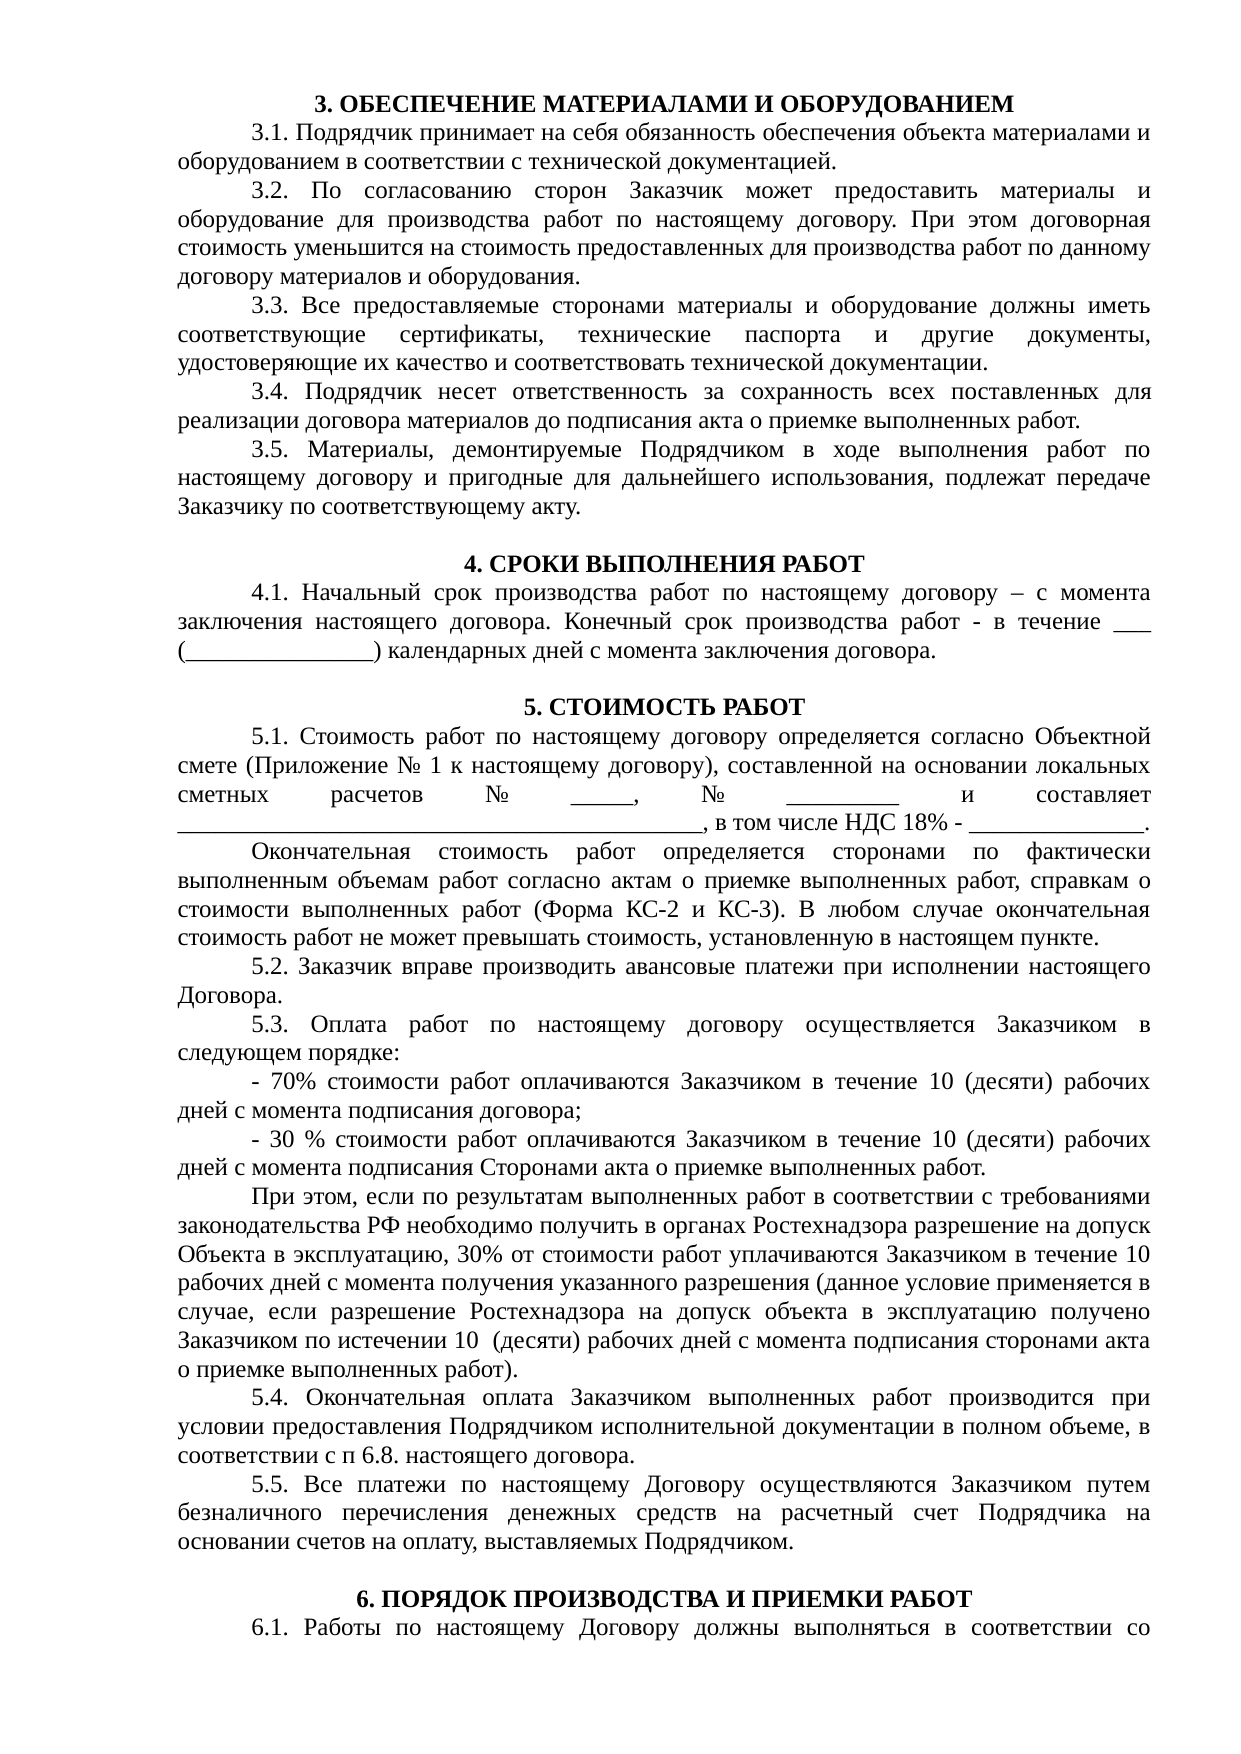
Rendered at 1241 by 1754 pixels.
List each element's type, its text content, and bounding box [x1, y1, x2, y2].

text 3.2. По согласованию сторон Заказчик может предоставить материалы и оборудование для производства работ по настоящему договору. При этом договорная стоимость уменьшится на стоимость предоставленных для производства работ по данному договору материалов и оборудования. [177, 175, 1152, 290]
text Окончательная стоимость работ определяется сторонами по фактически выполненным объемам работ согласно актам о приемке выполненных работ, справкам о стоимости выполненных работ (Форма КС-2 и КС-3). В любом случае окончательная стоимость работ не может превышать стоимость, установленную в настоящем пункте. [177, 836, 1152, 951]
text 4.1. Начальный срок производства работ по настоящему договору – с момента заключения настоящего договора. Конечный срок производства работ - в течение ___ (_______________) календарных дней с момента заключения договора. [177, 577, 1152, 664]
text - 30 % стоимости работ оплачиваются Заказчиком в течение 10 (десяти) рабочих дней с момента подписания Сторонами акта о приемке выполненных работ. [177, 1124, 1152, 1181]
text 5.4. Окончательная оплата Заказчиком выполненных работ производится при условии предоставления Подрядчиком исполнительной документации в полном объеме, в соответствии с п 6.8. настоящего договора. [177, 1382, 1152, 1469]
text 5.2. Заказчик вправе производить авансовые платежи при исполнении настоящего Договора. [177, 951, 1152, 1009]
text 4. СРОКИ ВЫПОЛНЕНИЯ РАБОТ [177, 549, 1152, 577]
text 6. ПОРЯДОК ПРОИЗВОДСТВА И ПРИЕМКИ РАБОТ [177, 1584, 1152, 1612]
text 6.1. Работы по настоящему Договору должны выполняться в соответствии со [177, 1612, 1152, 1641]
text 5.3. Оплата работ по настоящему договору осуществляется Заказчиком в следующем порядке: [177, 1009, 1152, 1066]
text 3.3. Все предоставляемые сторонами материалы и оборудование должны иметь соответствующие сертификаты, технические паспорта и другие документы, удостоверяющие их качество и соответствовать технической документации. [177, 290, 1152, 376]
text 3.4. Подрядчик несет ответственность за сохранность всех поставленных для реализации договора материалов до подписания акта о приемке выполненных работ. [177, 376, 1152, 434]
text - 70% стоимости работ оплачиваются Заказчиком в течение 10 (десяти) рабочих дней с момента подписания договора; [177, 1066, 1152, 1124]
text 3.5. Материалы, демонтируемые Подрядчиком в ходе выполнения работ по настоящему договору и пригодные для дальнейшего использования, подлежат передаче Заказчику по соответствующему акту. [177, 434, 1152, 520]
text 5.1. Стоимость работ по настоящему договору определяется согласно Объектной смете (Приложение № 1 к настоящему договору), составленной на основании локальных сметных расчетов № _____, № _________ и составляет __________________________________________, в том числе НДС 18% - ______________. [177, 721, 1152, 836]
text 3.1. Подрядчик принимает на себя обязанность обеспечения объекта материалами и оборудованием в соответствии с технической документацией. [177, 117, 1152, 175]
text При этом, если по результатам выполненных работ в соответствии с требованиями законодательства РФ необходимо получить в органах Ростехнадзора разрешение на допуск Объекта в эксплуатацию, 30% от стоимости работ уплачиваются Заказчиком в течение 10 рабочих дней с момента получения указанного разрешения (данное условие применяется в случае, если разрешение Ростехнадзора на допуск объекта в эксплуатацию получено Заказчиком по истечении 10 (десяти) рабочих дней с момента подписания сторонами акта о приемке выполненных работ). [177, 1181, 1152, 1382]
text 3. ОБЕСПЕЧЕНИЕ МАТЕРИАЛАМИ И ОБОРУДОВАНИЕМ [177, 89, 1152, 117]
text 5. СТОИМОСТЬ РАБОТ [177, 692, 1152, 721]
text 5.5. Все платежи по настоящему Договору осуществляются Заказчиком путем безналичного перечисления денежных средств на расчетный счет Подрядчика на основании счетов на оплату, выставляемых Подрядчиком. [177, 1469, 1152, 1555]
